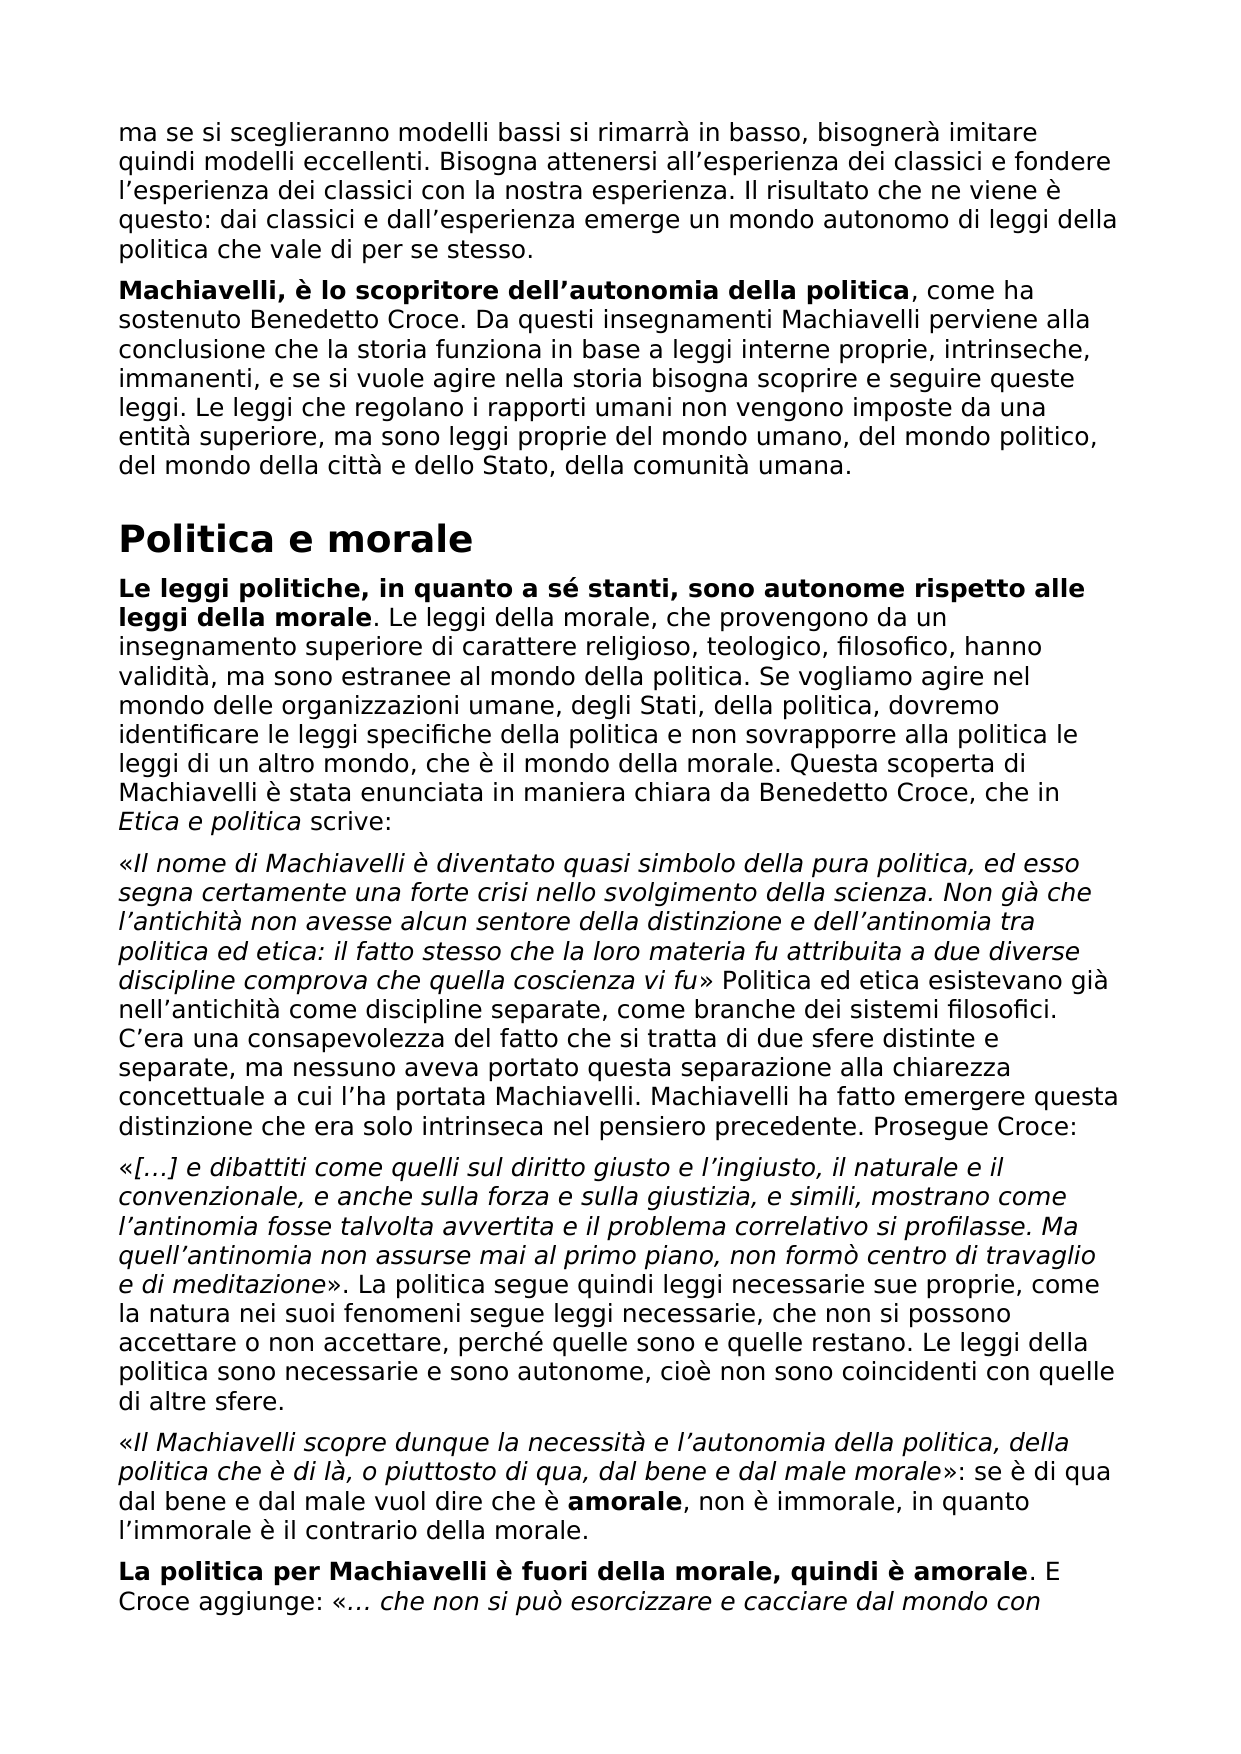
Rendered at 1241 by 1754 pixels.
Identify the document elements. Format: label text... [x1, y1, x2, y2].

text «[…] e dibattiti come quelli sul diritto giusto e l’ingiusto, il naturale e il convenzionale, e anche sulla forza e sulla giustizia, e simili, mostrano come l’antinomia fosse talvolta avvertita e il problema correlativo si profilasse. Ma quell’antinomia non assurse mai al primo piano, non formò centro di travaglio e di meditazione». La politica segue quindi leggi necessarie sue proprie, come la natura nei suoi fenomeni segue leggi necessarie, che non si possono accettare o non accettare, perché quelle sono e quelle restano. Le leggi della politica sono necessarie e sono autonome, cioè non sono coincidenti con quelle di altre sfere. [118, 1153, 1122, 1416]
text «Il Machiavelli scopre dunque la necessità e l’autonomia della politica, della politica che è di là, o piuttosto di qua, dal bene e dal male morale»: se è di qua dal bene e dal male vuol dire che è amorale, non è immorale, in quanto l’immorale è il contrario della morale. [118, 1428, 1122, 1545]
text Machiavelli, è lo scopritore dell’autonomia della politica, come ha sostenuto Benedetto Croce. Da questi insegnamenti Machiavelli perviene alla conclusione che la storia funziona in base a leggi interne proprie, intrinseche, immanenti, e se si vuole agire nella storia bisogna scoprire e seguire queste leggi. Le leggi che regolano i rapporti umani non vengono imposte da una entità superiore, ma sono leggi proprie del mondo umano, del mondo politico, del mondo della città e dello Stato, della comunità umana. [118, 276, 1122, 481]
subtitle Politica e morale [118, 518, 1122, 562]
text Le leggi politiche, in quanto a sé stanti, sono autonome rispetto alle leggi della morale. Le leggi della morale, che provengono da un insegnamento superiore di carattere religioso, teologico, filosofico, hanno validità, ma sono estranee al mondo della politica. Se vogliamo agire nel mondo delle organizzazioni umane, degli Stati, della politica, dovremo identificare le leggi specifiche della politica e non sovrapporre alla politica le leggi di un altro mondo, che è il mondo della morale. Questa scoperta di Machiavelli è stata enunciata in maniera chiara da Benedetto Croce, che in Etica e politica scrive: [118, 574, 1122, 837]
text ma se si sceglieranno modelli bassi si rimarrà in basso, bisognerà imitare quindi modelli eccellenti. Bisogna attenersi all’esperienza dei classici e fondere l’esperienza dei classici con la nostra esperienza. Il risultato che ne viene è questo: dai classici e dall’esperienza emerge un mondo autonomo di leggi della politica che vale di per se stesso. [118, 118, 1122, 264]
text «Il nome di Machiavelli è diventato quasi simbolo della pura politica, ed esso segna certamente una forte crisi nello svolgimento della scienza. Non già che l’antichità non avesse alcun sentore della distinzione e dell’antinomia tra politica ed etica: il fatto stesso che la loro materia fu attribuita a due diverse discipline comprova che quella coscienza vi fu» Politica ed etica esistevano già nell’antichità come discipline separate, come branche dei sistemi filosofici. C’era una consapevolezza del fatto che si tratta di due sfere distinte e separate, ma nessuno aveva portato questa separazione alla chiarezza concettuale a cui l’ha portata Machiavelli. Machiavelli ha fatto emergere questa distinzione che era solo intrinseca nel pensiero precedente. Prosegue Croce: [118, 849, 1122, 1141]
text La politica per Machiavelli è fuori della morale, quindi è amorale. E Croce aggiunge: «… che non si può esorcizzare e cacciare dal mondo con [118, 1558, 1122, 1616]
